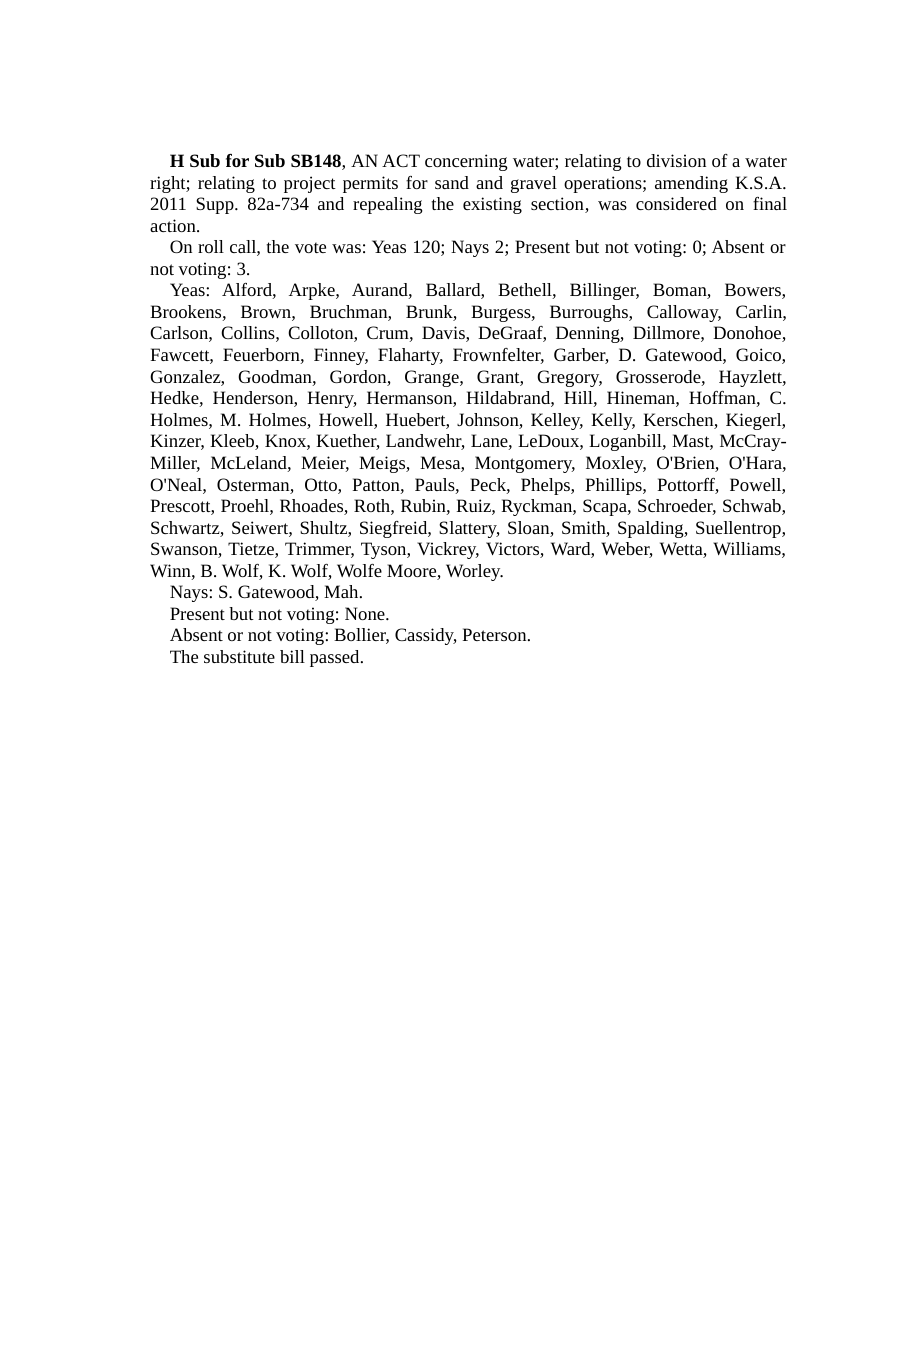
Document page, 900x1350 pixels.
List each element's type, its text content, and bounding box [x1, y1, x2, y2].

text Present but not voting: None. [150, 603, 787, 624]
text Yeas: Alford, Arpke, Aurand, Ballard, Bethell, Billinger, Boman, Bowers, Brookens, Brown, Bruchman, Brunk, Burgess, Burroughs, Calloway, Carlin, Carlson, Collins, Colloton, Crum, Davis, DeGraaf, Denning, Dillmore, Donohoe, Fawcett, Feuerborn, Finney, Flaharty, Frownfelter, Garber, D. Gatewood, Goico, Gonzalez, Goodman, Gordon, Grange, Grant, Gregory, Grosserode, Hayzlett, Hedke, Henderson, Henry, Hermanson, Hildabrand, Hill, Hineman, Hoffman, C. Holmes, M. Holmes, Howell, Huebert, Johnson, Kelley, Kelly, Kerschen, Kiegerl, Kinzer, Kleeb, Knox, Kuether, Landwehr, Lane, LeDoux, Loganbill, Mast, McCray-Miller, McLeland, Meier, Meigs, Mesa, Montgomery, Moxley, O'Brien, O'Hara, O'Neal, Osterman, Otto, Patton, Pauls, Peck, Phelps, Phillips, Pottorff, Powell, Prescott, Proehl, Rhoades, Roth, Rubin, Ruiz, Ryckman, Scapa, Schroeder, Schwab, Schwartz, Seiwert, Shultz, Siegfreid, Slattery, Sloan, Smith, Spalding, Suellentrop, Swanson, Tietze, Trimmer, Tyson, Vickrey, Victors, Ward, Weber, Wetta, Williams, Winn, B. Wolf, K. Wolf, Wolfe Moore, Worley. [150, 279, 787, 581]
text Absent or not voting: Bollier, Cassidy, Peterson. [150, 624, 787, 646]
text On roll call, the vote was: Yeas 120; Nays 2; Present but not voting: 0; Absent or not voting: 3. [150, 236, 787, 279]
text Nays: S. Gatewood, Mah. [150, 581, 787, 603]
text H Sub for Sub SB148, AN ACT concerning water; relating to division of a water right; relating to project permits for sand and gravel operations; amending K.S.A. 2011 Supp. 82a-734 and repealing the existing section, was considered on final action. [150, 150, 787, 236]
text The substitute bill passed. [150, 646, 787, 667]
